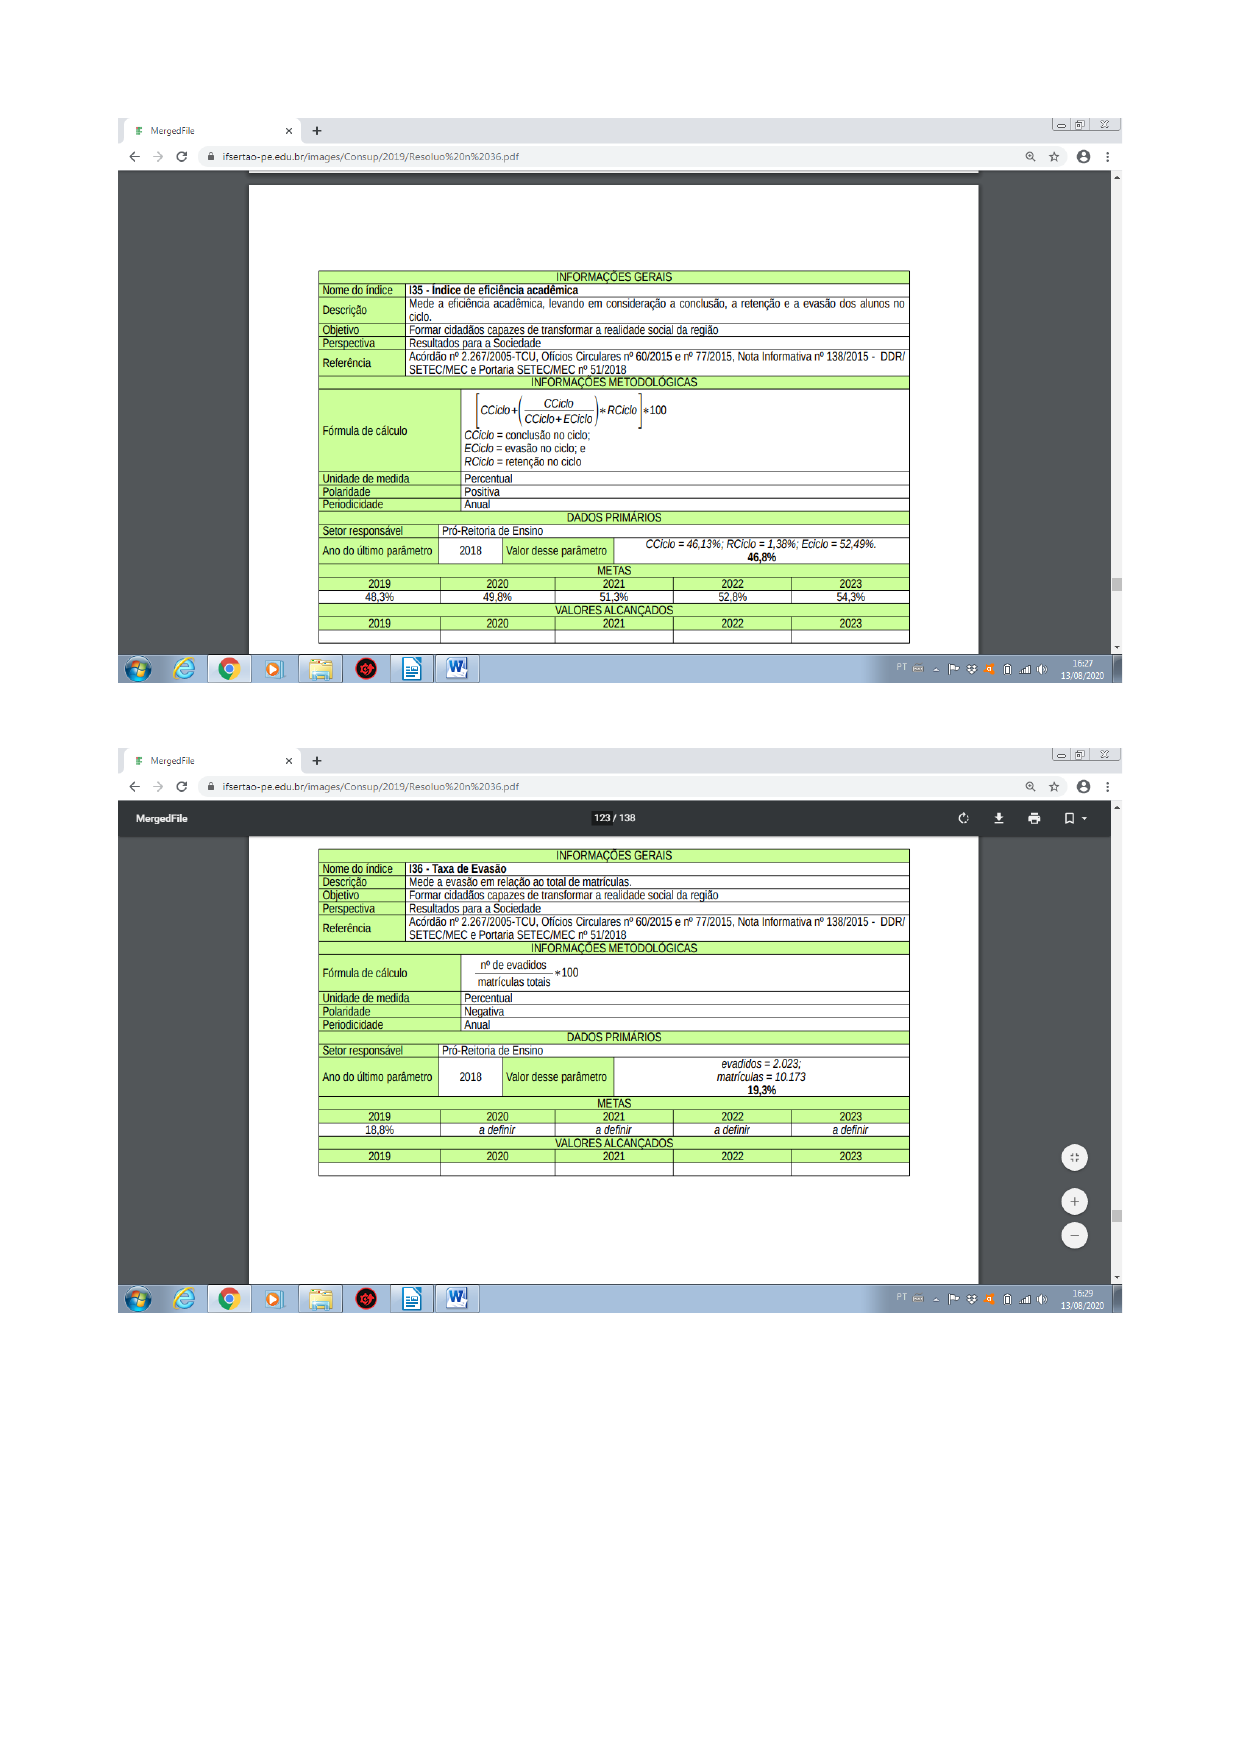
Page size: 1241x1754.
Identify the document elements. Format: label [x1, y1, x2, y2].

picture [118, 748, 1123, 1313]
picture [118, 118, 1123, 683]
